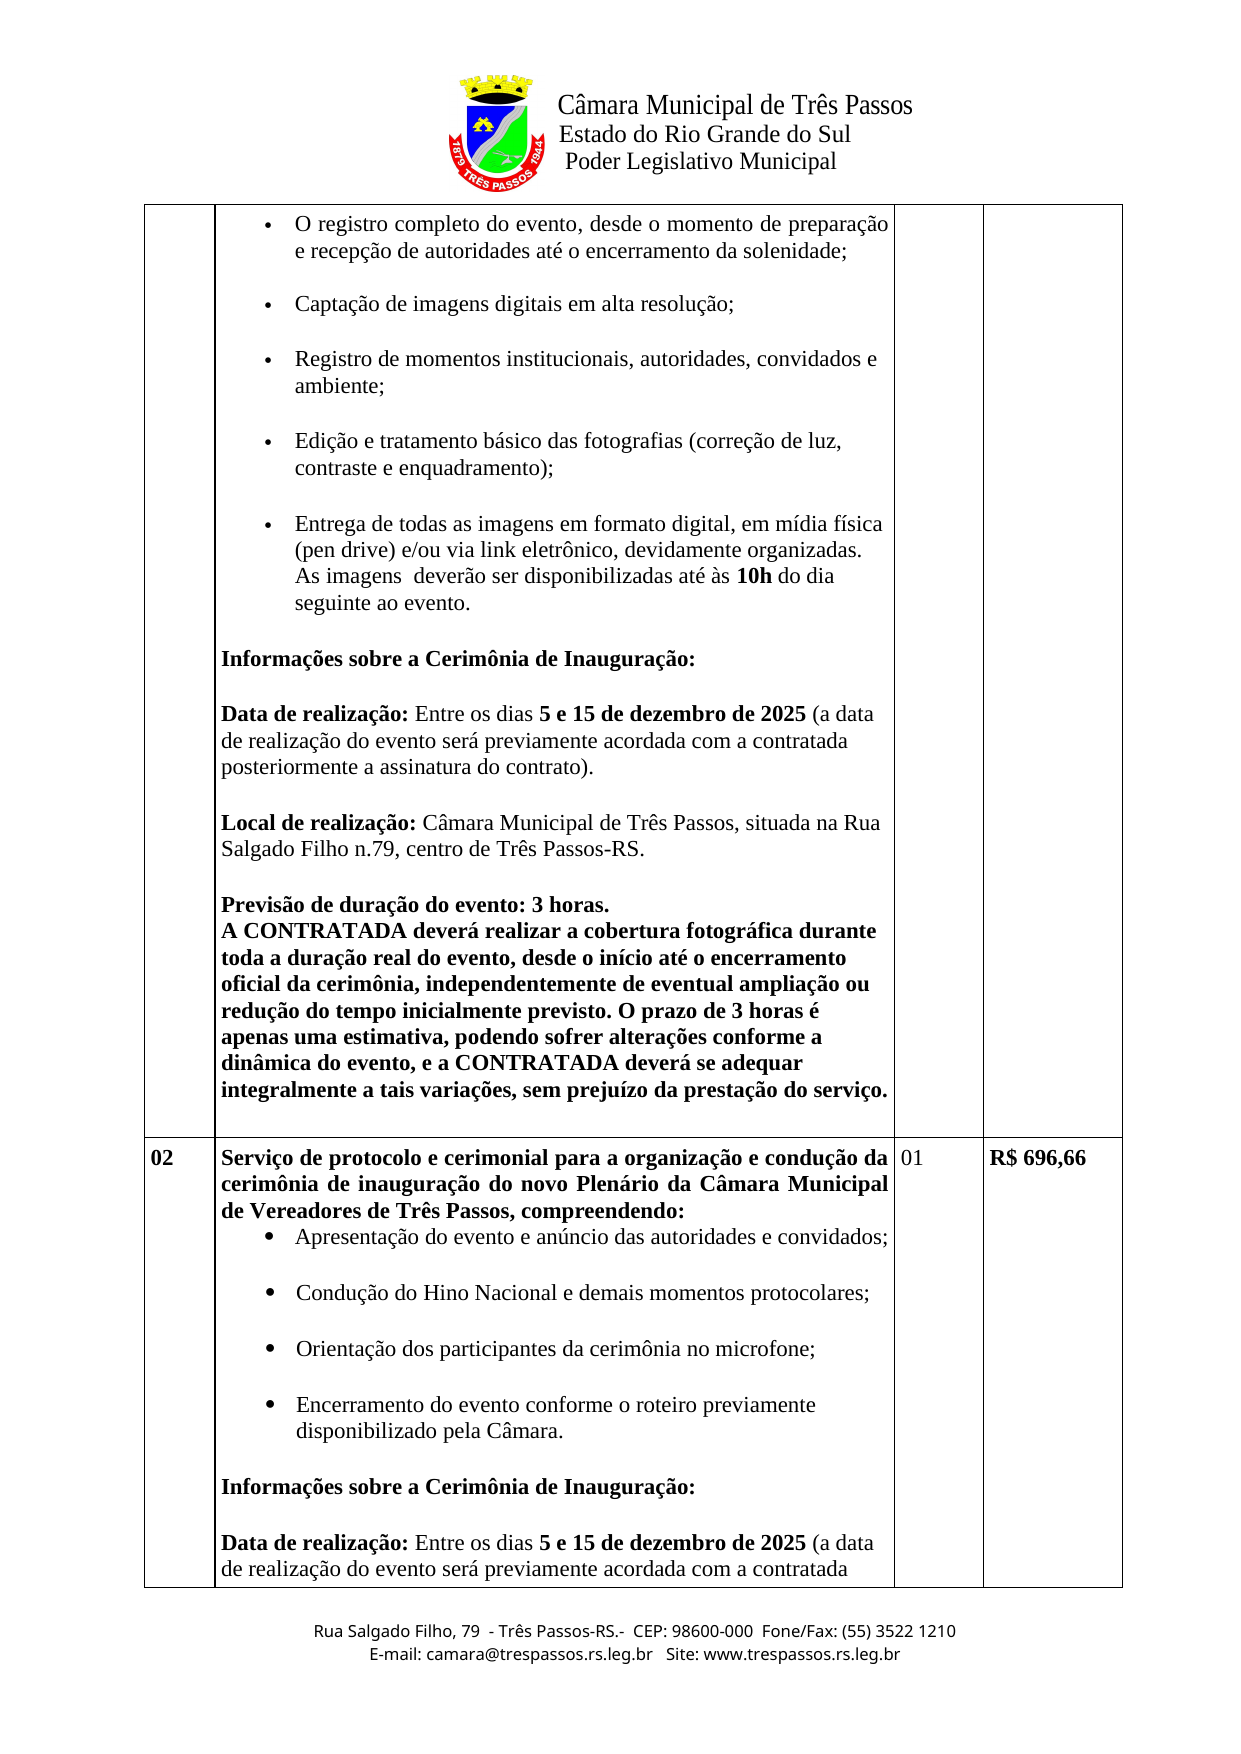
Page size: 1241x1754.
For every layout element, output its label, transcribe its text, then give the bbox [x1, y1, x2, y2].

table_cell [145, 205, 214, 1137]
table_cell [895, 205, 983, 1137]
table_cell Serviço de cobertura fotográfica durante a cerimônia de inauguração do Novo Plenário da Câmara Municipal de Vereadores de Três Passos, compreendendo: O registro completo do evento, desde o momento de preparação e recepção de autoridades até o encerramento da solenidade; Captação de imagens digitais em alta resolução; Registro de momentos institucionais, autoridades, convidados e ambiente; Edição e tratamento básico das fotografias (correção de luz, contraste e enquadramento); Entrega de todas as imagens em formato digital, em mídia física (pen drive) e/ou via link eletrônico, devidamente organizadas. As imagens deverão ser disponibilizadas até às 10h do dia seguinte ao evento. Informações sobre a Cerimônia de Inauguração: Data de realização: Entre os dias 5 e 15 de dezembro de 2025 (a data de realização do evento será previamente acordada com a contratada posteriormente a assinatura do contrato). Local de realização: Câmara Municipal de Três Passos, situada na Rua Salgado Filho n.79, centro de Três Passos-RS. Previsão de duração do evento: 3 horas. A CONTRATADA deverá realizar a cobertura fotográfica durante toda a duração real do evento, desde o início até o encerramento oficial da cerimônia, independentemente de eventual ampliação ou redução do tempo inicialmente previsto. O prazo de 3 horas é apenas uma estimativa, podendo sofrer alterações conforme a dinâmica do evento, e a CONTRATADA deverá se adequar integralmente a tais variações, sem prejuízo da prestação do serviço. [216, 205, 894, 1137]
table_cell 01 [895, 1138, 983, 1587]
table_cell 02 [145, 1138, 214, 1587]
table_cell Serviço de protocolo e cerimonial para a organização e condução da cerimônia de inauguração do novo Plenário da Câmara Municipal de Vereadores de Três Passos, compreendendo: Apresentação do evento e anúncio das autoridades e convidados; Condução do Hino Nacional e demais momentos protocolares; Orientação dos participantes da cerimônia no microfone; Encerramento do evento conforme o roteiro previamente disponibilizado pela Câmara. Informações sobre a Cerimônia de Inauguração: Data de realização: Entre os dias 5 e 15 de dezembro de 2025 (a data de realização do evento será previamente acordada com a contratada [216, 1138, 894, 1587]
table_cell R$ 696,66 [984, 1138, 1122, 1587]
table_cell [984, 205, 1122, 1137]
picture [449, 75, 545, 192]
